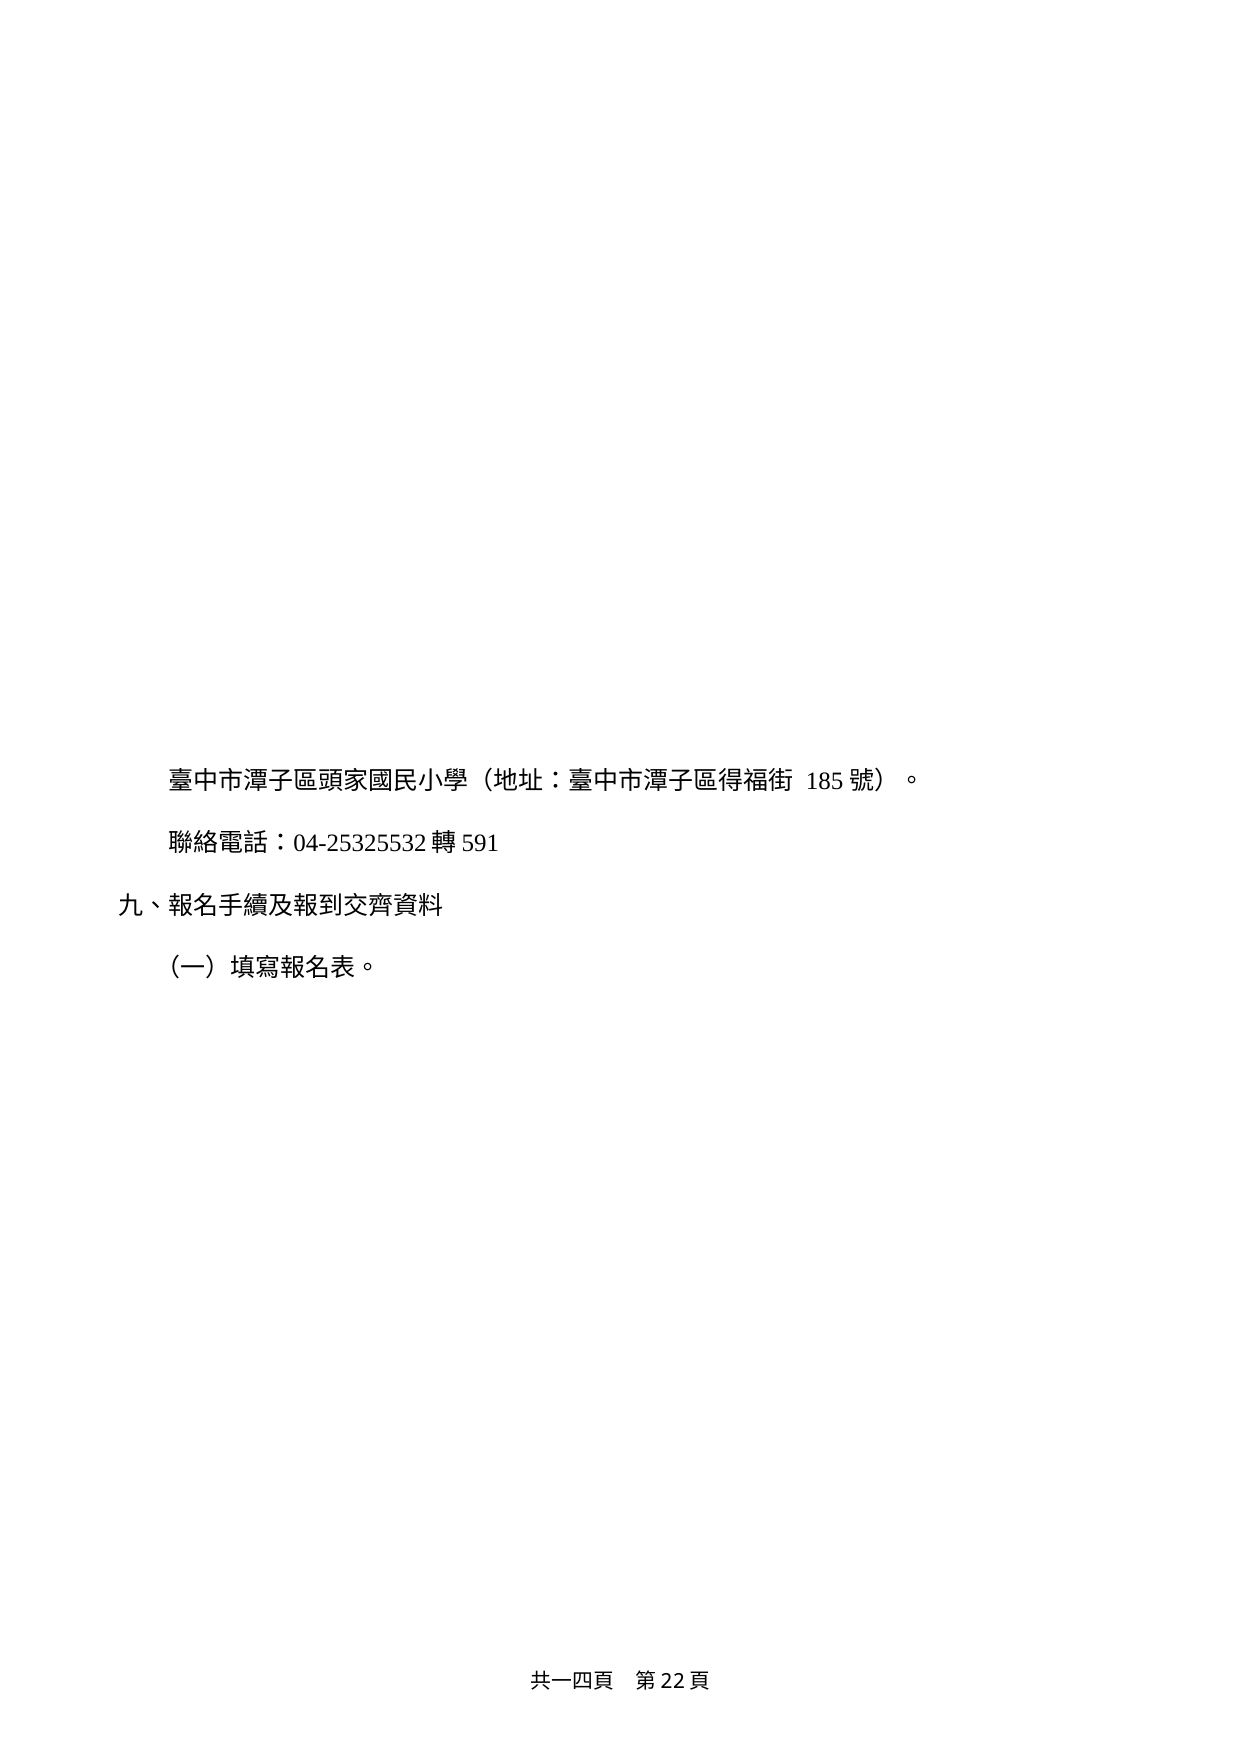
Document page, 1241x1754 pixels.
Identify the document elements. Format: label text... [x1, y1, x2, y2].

text （一）填寫報名表。 [118, 924, 1122, 987]
text 九、報名手續及報到交齊資料 [118, 862, 1122, 924]
text 聯絡電話：04-25325532轉591 [118, 799, 1122, 862]
text 臺中市潭子區頭家國民小學（地址：臺中市潭子區得福街 185 號）。 [118, 737, 1122, 799]
